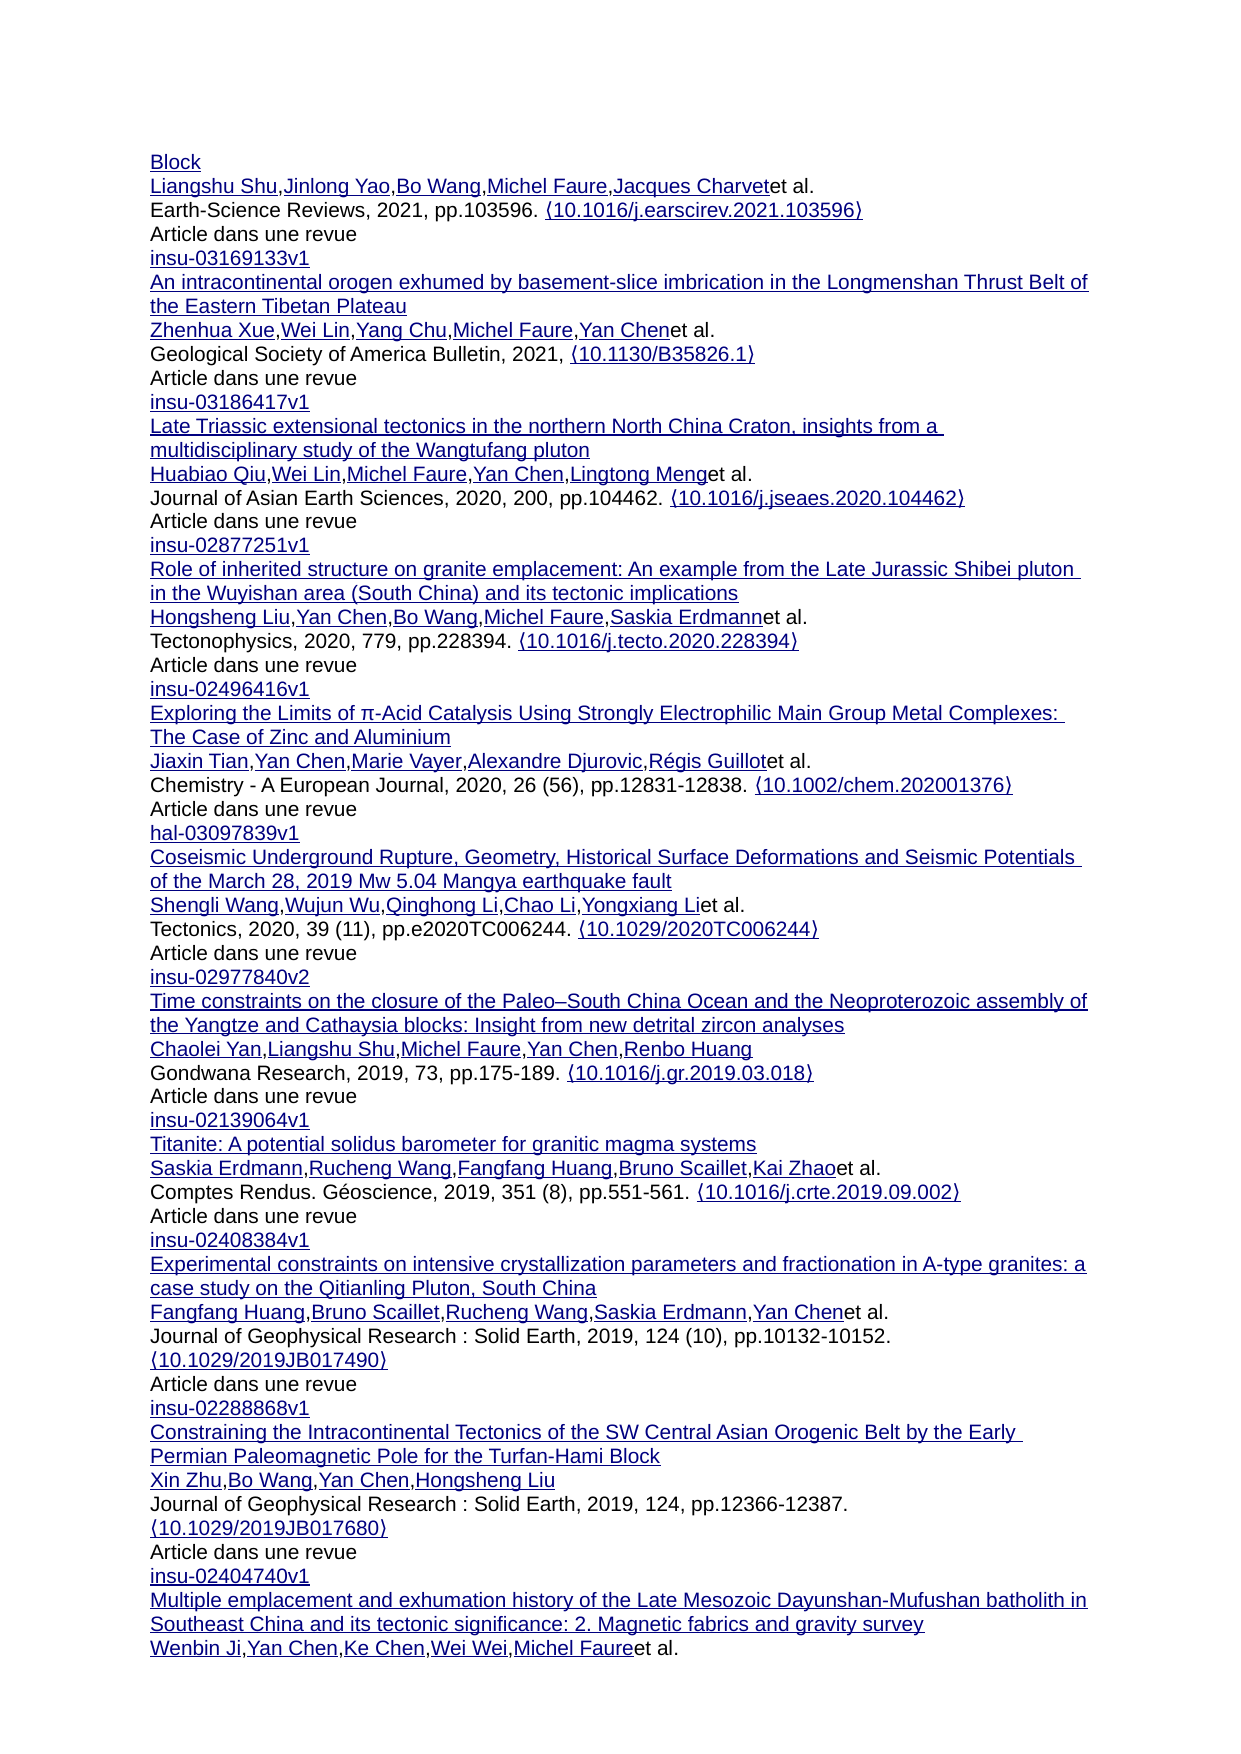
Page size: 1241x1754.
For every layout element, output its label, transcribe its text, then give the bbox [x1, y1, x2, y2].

table_cell Constraining the Intracontinental Tectonics of the SW Central Asian Orogenic Belt by the Early Permian Paleomagnetic Pole for the Turfan‐Hami Block Xin Zhu,Bo Wang,Yan Chen,Hongsheng Liu Journal of Geophysical Research : Solid Earth, 2019, 124, pp.12366-12387. ⟨10.1029/2019JB017680⟩ Article dans une revue insu-02404740v1 [150, 1420, 1090, 1587]
table_cell Time constraints on the closure of the Paleo–South China Ocean and the Neoproterozoic assembly of the Yangtze and Cathaysia blocks: Insight from new detrital zircon analyses Chaolei Yan,Liangshu Shu,Michel Faure,Yan Chen,Renbo Huang Gondwana Research, 2019, 73, pp.175-189. ⟨10.1016/j.gr.2019.03.018⟩ Article dans une revue insu-02139064v1 [150, 989, 1090, 1132]
table_cell Role of inherited structure on granite emplacement: An example from the Late Jurassic Shibei pluton in the Wuyishan area (South China) and its tectonic implications Hongsheng Liu,Yan Chen,Bo Wang,Michel Faure,Saskia Erdmannet al. Tectonophysics, 2020, 779, pp.228394. ⟨10.1016/j.tecto.2020.228394⟩ Article dans une revue insu-02496416v1 [150, 557, 1090, 701]
table_cell Experimental constraints on intensive crystallization parameters and fractionation in A‐type granites: a case study on the Qitianling Pluton, South China Fangfang Huang,Bruno Scaillet,Rucheng Wang,Saskia Erdmann,Yan Chenet al. Journal of Geophysical Research : Solid Earth, 2019, 124 (10), pp.10132-10152. ⟨10.1029/2019JB017490⟩ Article dans une revue insu-02288868v1 [150, 1252, 1090, 1420]
table_cell Titanite: A potential solidus barometer for granitic magma systems Saskia Erdmann,Rucheng Wang,Fangfang Huang,Bruno Scaillet,Kai Zhaoet al. Comptes Rendus. Géoscience, 2019, 351 (8), pp.551-561. ⟨10.1016/j.crte.2019.09.002⟩ Article dans une revue insu-02408384v1 [150, 1132, 1090, 1252]
table_cell Multiple emplacement and exhumation history of the Late Mesozoic Dayunshan-Mufushan batholith in Southeast China and its tectonic significance: 2. Magnetic fabrics and gravity survey Wenbin Ji,Yan Chen,Ke Chen,Wei Wei,Michel Faureet al. [150, 1588, 1090, 1659]
table_cell Coseismic Underground Rupture, Geometry, Historical Surface Deformations and Seismic Potentials of the March 28, 2019 Mw 5.04 Mangya earthquake fault Shengli Wang,Wujun Wu,Qinghong Li,Chao Li,Yongxiang Liet al. Tectonics, 2020, 39 (11), pp.e2020TC006244. ⟨10.1029/2020TC006244⟩ Article dans une revue insu-02977840v2 [150, 845, 1090, 988]
table_cell Late Triassic extensional tectonics in the northern North China Craton, insights from a multidisciplinary study of the Wangtufang pluton Huabiao Qiu,Wei Lin,Michel Faure,Yan Chen,Lingtong Menget al. Journal of Asian Earth Sciences, 2020, 200, pp.104462. ⟨10.1016/j.jseaes.2020.104462⟩ Article dans une revue insu-02877251v1 [150, 414, 1090, 557]
table_cell Block Liangshu Shu,Jinlong Yao,Bo Wang,Michel Faure,Jacques Charvetet al. Earth-Science Reviews, 2021, pp.103596. ⟨10.1016/j.earscirev.2021.103596⟩ Article dans une revue insu-03169133v1 [150, 150, 1090, 270]
table_cell An intracontinental orogen exhumed by basement-slice imbrication in the Longmenshan Thrust Belt of the Eastern Tibetan Plateau Zhenhua Xue,Wei Lin,Yang Chu,Michel Faure,Yan Chenet al. Geological Society of America Bulletin, 2021, ⟨10.1130/B35826.1⟩ Article dans une revue insu-03186417v1 [150, 270, 1090, 413]
table_cell Exploring the Limits of π‐Acid Catalysis Using Strongly Electrophilic Main Group Metal Complexes: The Case of Zinc and Aluminium Jiaxin Tian,Yan Chen,Marie Vayer,Alexandre Djurovic,Régis Guillotet al. Chemistry - A European Journal, 2020, 26 (56), pp.12831-12838. ⟨10.1002/chem.202001376⟩ Article dans une revue hal-03097839v1 [150, 701, 1090, 845]
